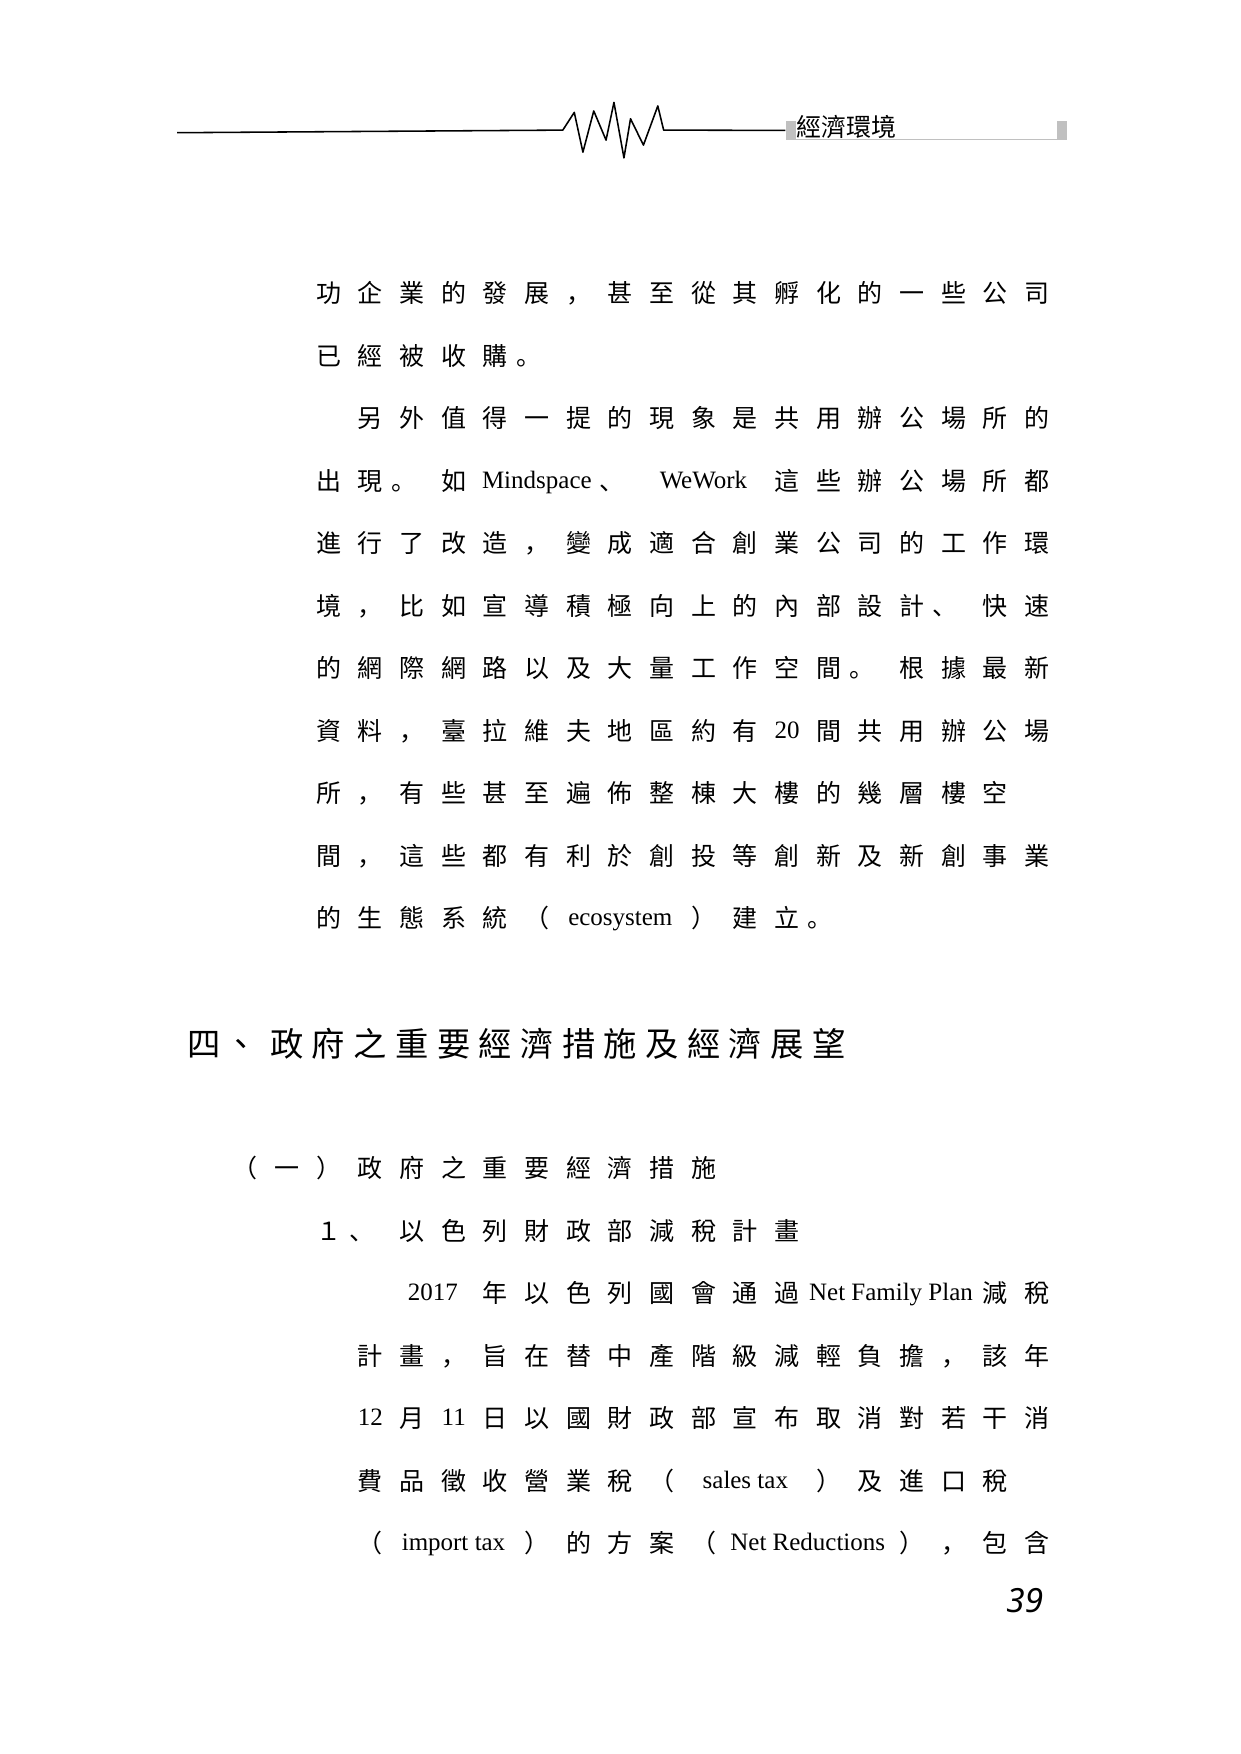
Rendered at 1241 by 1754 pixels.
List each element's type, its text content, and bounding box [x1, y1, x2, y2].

text 另外值得一提的現象是共用辦公場所的出現。如Mindspace、WeWork這些辦公場所都進行了改造，變成適合創業公司的工作環境，比如宣導積極向上的內部設計、快速的網際網路以及大量工作空間。根據最新資料，臺拉維夫地區約有20間共用辦公場所，有些甚至遍佈整棟大樓的幾層樓空間，這些都有利於創投等創新及新創事業的生態系統（ecosystem）建立。 [281, 375, 1058, 938]
text 四、政府之重要經濟措施及經濟展望 [183, 1000, 1058, 1063]
text 2017年以色列國會通過Net Family Plan減稅計畫，旨在替中產階級減輕負擔，該年12月11日以國財政部宣布取消對若干消費品徵收營業稅（sales tax）及進口稅（import tax）的方案（Net Reductions），包含 [330, 1250, 1058, 1563]
text １、以色列財政部減稅計畫 [281, 1188, 1058, 1250]
text （一）政府之重要經濟措施 [207, 1125, 1058, 1188]
text 功企業的發展，甚至從其孵化的一些公司已經被收購。 [281, 250, 1058, 375]
